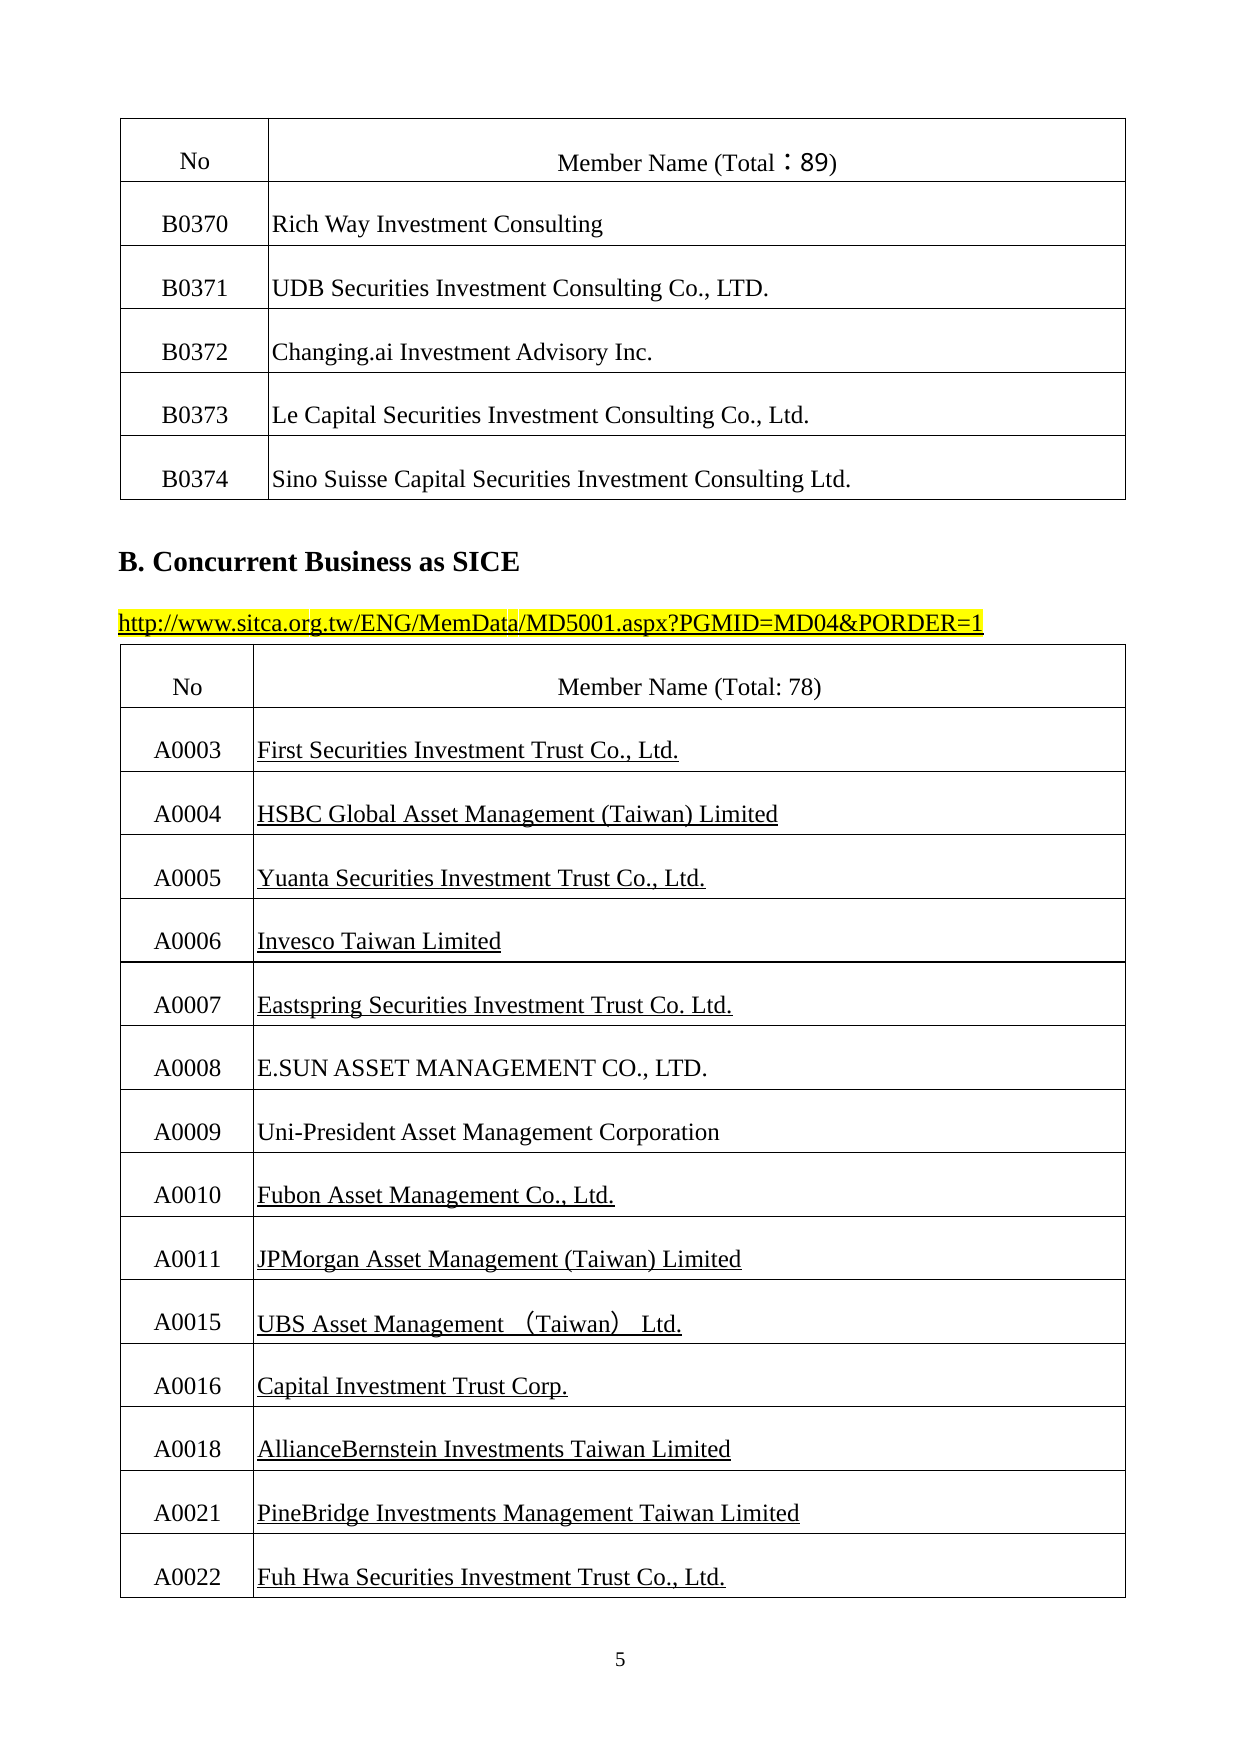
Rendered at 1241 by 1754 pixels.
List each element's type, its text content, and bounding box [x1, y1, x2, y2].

table_cell HSBC Global Asset Management (Taiwan) Limited [254, 772, 1125, 834]
table_cell Le Capital Securities Investment Consulting Co., Ltd. [269, 373, 1125, 435]
table_cell A0003 [121, 708, 253, 771]
table_cell A0018 [121, 1407, 253, 1470]
table_cell A0008 [121, 1026, 253, 1088]
table_cell Invesco Taiwan Limited [254, 899, 1125, 961]
table_header Member Name (Total：89)表單的頂端 [269, 119, 1125, 181]
text http://www.sitca.org.tw/ENG/MemData/MD5001.aspx?PGMID=MD04&PORDER=1 [118, 581, 1122, 644]
table_cell A0007 [121, 963, 253, 1025]
table_cell Capital Investment Trust Corp. [254, 1344, 1125, 1406]
table_cell A0004 [121, 772, 253, 834]
table_cell First Securities Investment Trust Co., Ltd. [254, 708, 1125, 771]
table_cell Yuanta Securities Investment Trust Co., Ltd. [254, 835, 1125, 898]
table_cell JPMorgan Asset Management (Taiwan) Limited [254, 1217, 1125, 1279]
text B. Concurrent Business as SICE [118, 519, 1122, 581]
table_cell UBS Asset Management （Taiwan） Ltd. [254, 1280, 1125, 1343]
table_cell A0009 [121, 1090, 253, 1152]
table_cell A0021 [121, 1471, 253, 1533]
table_cell E.SUN ASSET MANAGEMENT CO., LTD. [254, 1026, 1125, 1088]
table_cell A0022 [121, 1534, 253, 1597]
table_header Member Name (Total: 78)表單的頂端 [254, 645, 1125, 707]
table_cell Fuh Hwa Securities Investment Trust Co., Ltd. [254, 1534, 1125, 1597]
table_cell B0373 [121, 373, 268, 435]
table_cell Uni-President Asset Management Corporation [254, 1090, 1125, 1152]
table_header No [121, 119, 268, 181]
table_cell B0372 [121, 309, 268, 372]
table_cell B0370 [121, 182, 268, 245]
table_cell A0005 [121, 835, 253, 898]
table_cell AllianceBernstein Investments Taiwan Limited [254, 1407, 1125, 1470]
table_cell A0010 [121, 1153, 253, 1216]
table_cell Changing.ai Investment Advisory Inc. [269, 309, 1125, 372]
table_cell UDB Securities Investment Consulting Co., LTD. [269, 246, 1125, 308]
table_cell B0371 [121, 246, 268, 308]
table_cell Eastspring Securities Investment Trust Co. Ltd. [254, 963, 1125, 1025]
table_cell B0374 [121, 436, 268, 499]
table_header No [121, 645, 253, 707]
table_cell Fubon Asset Management Co., Ltd. [254, 1153, 1125, 1216]
table_cell A0016 [121, 1344, 253, 1406]
table_cell A0006 [121, 899, 253, 961]
table_cell A0015 [121, 1280, 253, 1343]
table_cell Rich Way Investment Consulting [269, 182, 1125, 245]
table_cell PineBridge Investments Management Taiwan Limited [254, 1471, 1125, 1533]
table_cell A0011 [121, 1217, 253, 1279]
table_cell Sino Suisse Capital Securities Investment Consulting Ltd. [269, 436, 1125, 499]
